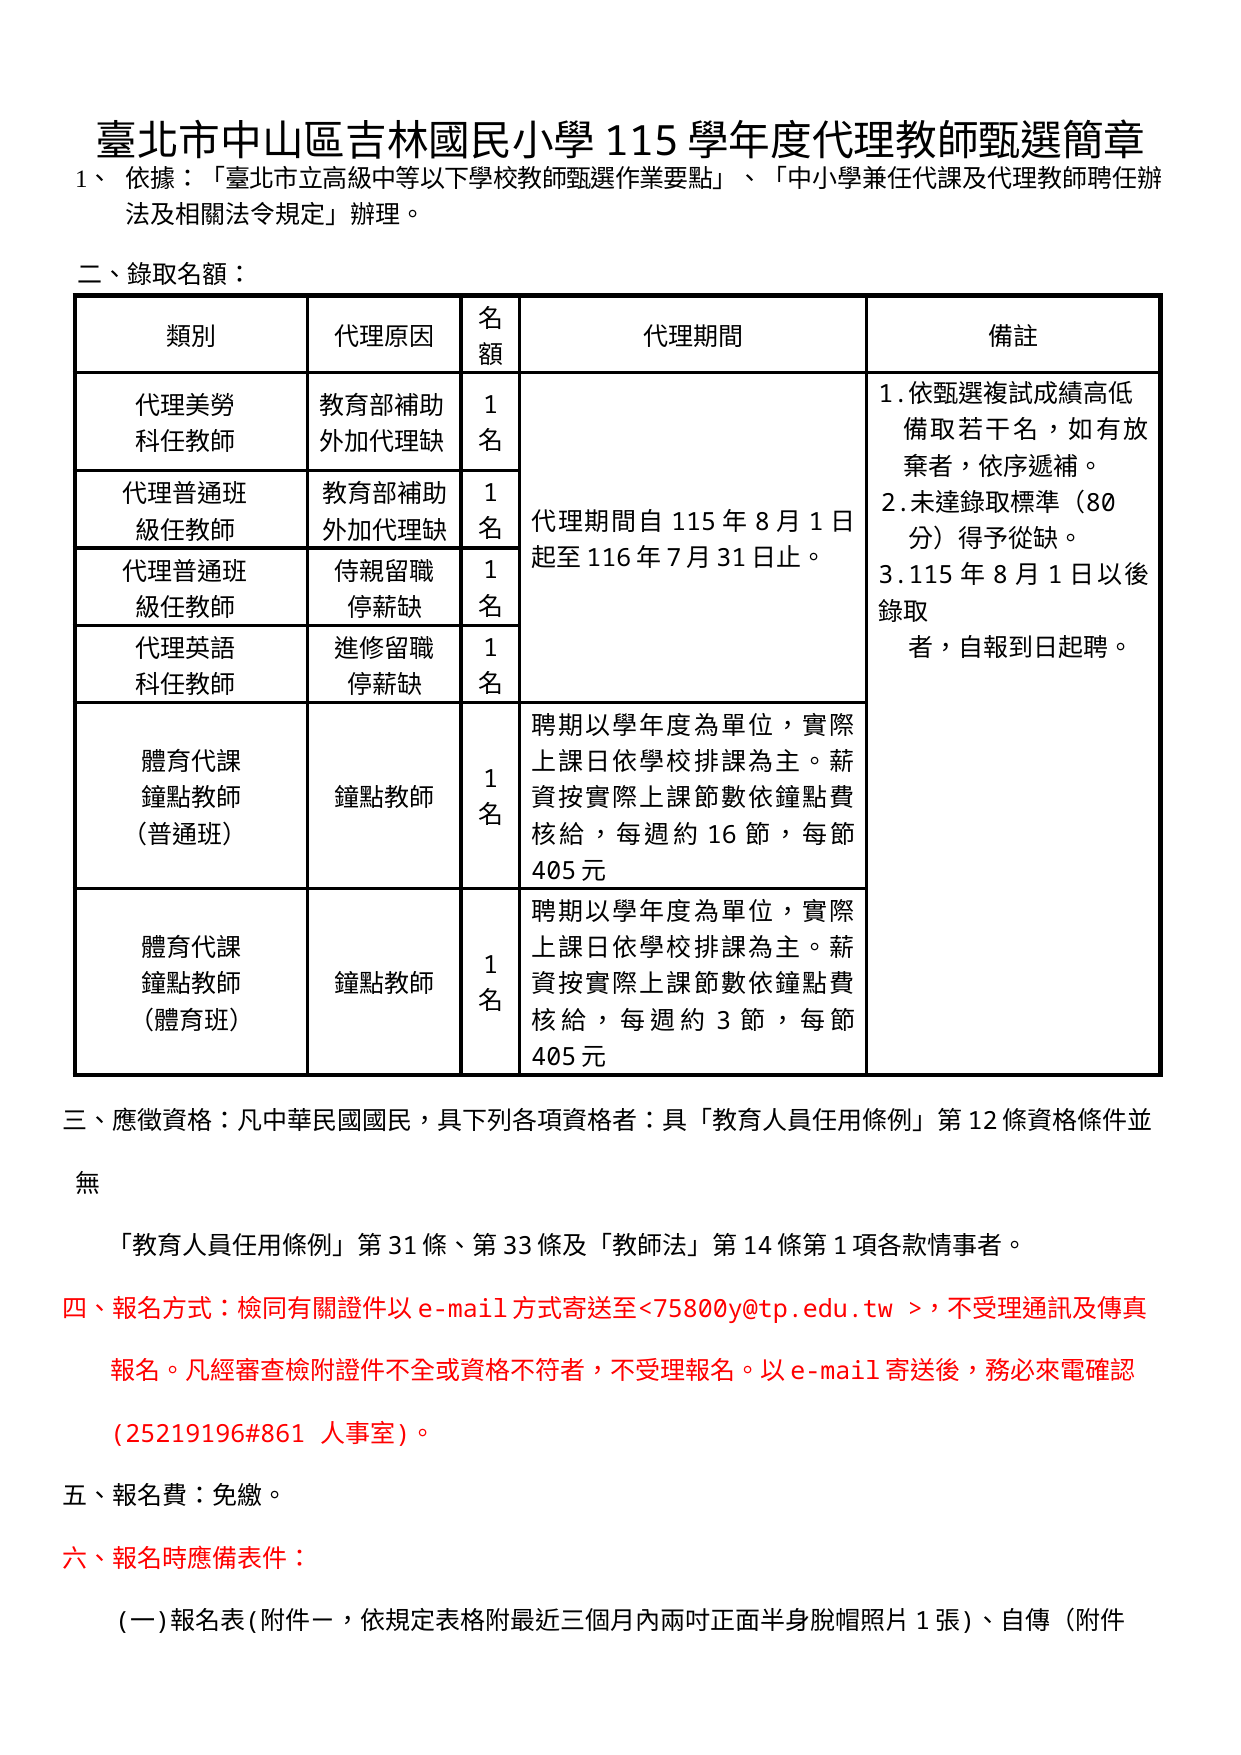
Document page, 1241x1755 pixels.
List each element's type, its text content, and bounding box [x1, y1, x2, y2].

table_cell 代理英語 科任教師 [77, 627, 306, 701]
table_cell 1名 [463, 890, 518, 1073]
table_cell 代理美勞 科任教師 [77, 374, 306, 469]
text 四、報名方式：檢同有關證件以e-mail方式寄送至<75800y@tp.edu.tw >，不受理通訊及傳真報名。凡經審查檢附證件不全或資格不符者，不受理報名。以e-mail寄送後，務必來電確認(25219196#861 人事室)。 [48, 1265, 1165, 1452]
table_cell 1名 [463, 704, 518, 887]
table_cell 體育代課 鐘點教師 （普通班） [77, 704, 306, 887]
table_cell 鐘點教師 [309, 704, 459, 887]
table_cell 代理期間自115年8月1日起至116年7月31日止。 [521, 374, 865, 701]
table_cell 侍親留職 停薪缺 [309, 550, 459, 623]
text 「教育人員任用條例」第31條、第33條及「教師法」第14條第1項各款情事者。 [62, 1202, 1165, 1265]
text 二、錄取名額： [62, 231, 1165, 293]
table_header 代理期間 [521, 298, 865, 371]
table_cell 聘期以學年度為單位，實際上課日依學校排課為主。薪資按實際上課節數依鐘點費核給，每週約3節，每節405元 [521, 890, 865, 1073]
text 三、應徵資格：凡中華民國國民，具下列各項資格者：具「教育人員任用條例」第12條資格條件並無 [62, 1077, 1165, 1202]
table_cell 教育部補助 外加代理缺 [309, 374, 459, 469]
text 臺北市中山區吉林國民小學115學年度代理教師甄選簡章 [75, 96, 1165, 158]
text 五、報名費：免繳。 [62, 1452, 1165, 1515]
text (一)報名表(附件ㄧ，依規定表格附最近三個月內兩吋正面半身脫帽照片1張)、自傳（附件 [100, 1577, 1165, 1640]
table_header 名額 [463, 298, 518, 371]
table_cell 聘期以學年度為單位，實際上課日依學校排課為主。薪資按實際上課節數依鐘點費核給，每週約16節，每節405元 [521, 704, 865, 887]
table_cell 1.依甄選複試成績高低 備取若干名，如有放棄者，依序遞補。 2.未達錄取標準（80 分）得予從缺。 3.115年8月1日以後錄取 者，自報到日起聘。 [868, 374, 1158, 1073]
table_header 類別 [77, 298, 306, 371]
table_cell 1名 [463, 550, 518, 623]
table_header 代理原因 [309, 298, 459, 371]
table_cell 教育部補助外加代理缺 [309, 472, 459, 546]
table_cell 1名 [463, 627, 518, 701]
table_cell 1名 [463, 472, 518, 546]
table_cell 鐘點教師 [309, 890, 459, 1073]
text 法及相關法令規定」辦理。 [125, 194, 1165, 231]
table_cell 進修留職 停薪缺 [309, 627, 459, 701]
text 六、報名時應備表件： [62, 1515, 1165, 1577]
table_cell 代理普通班 級任教師 [77, 550, 306, 623]
table_header 備註 [868, 298, 1158, 371]
table_cell 代理普通班 級任教師 [77, 472, 306, 546]
list 依據：「臺北市立高級中等以下學校教師甄選作業要點」、「中小學兼任代課及代理教師聘任辦 [75, 158, 1165, 194]
table_cell 1名 [463, 374, 518, 469]
table_cell 體育代課 鐘點教師 （體育班） [77, 890, 306, 1073]
